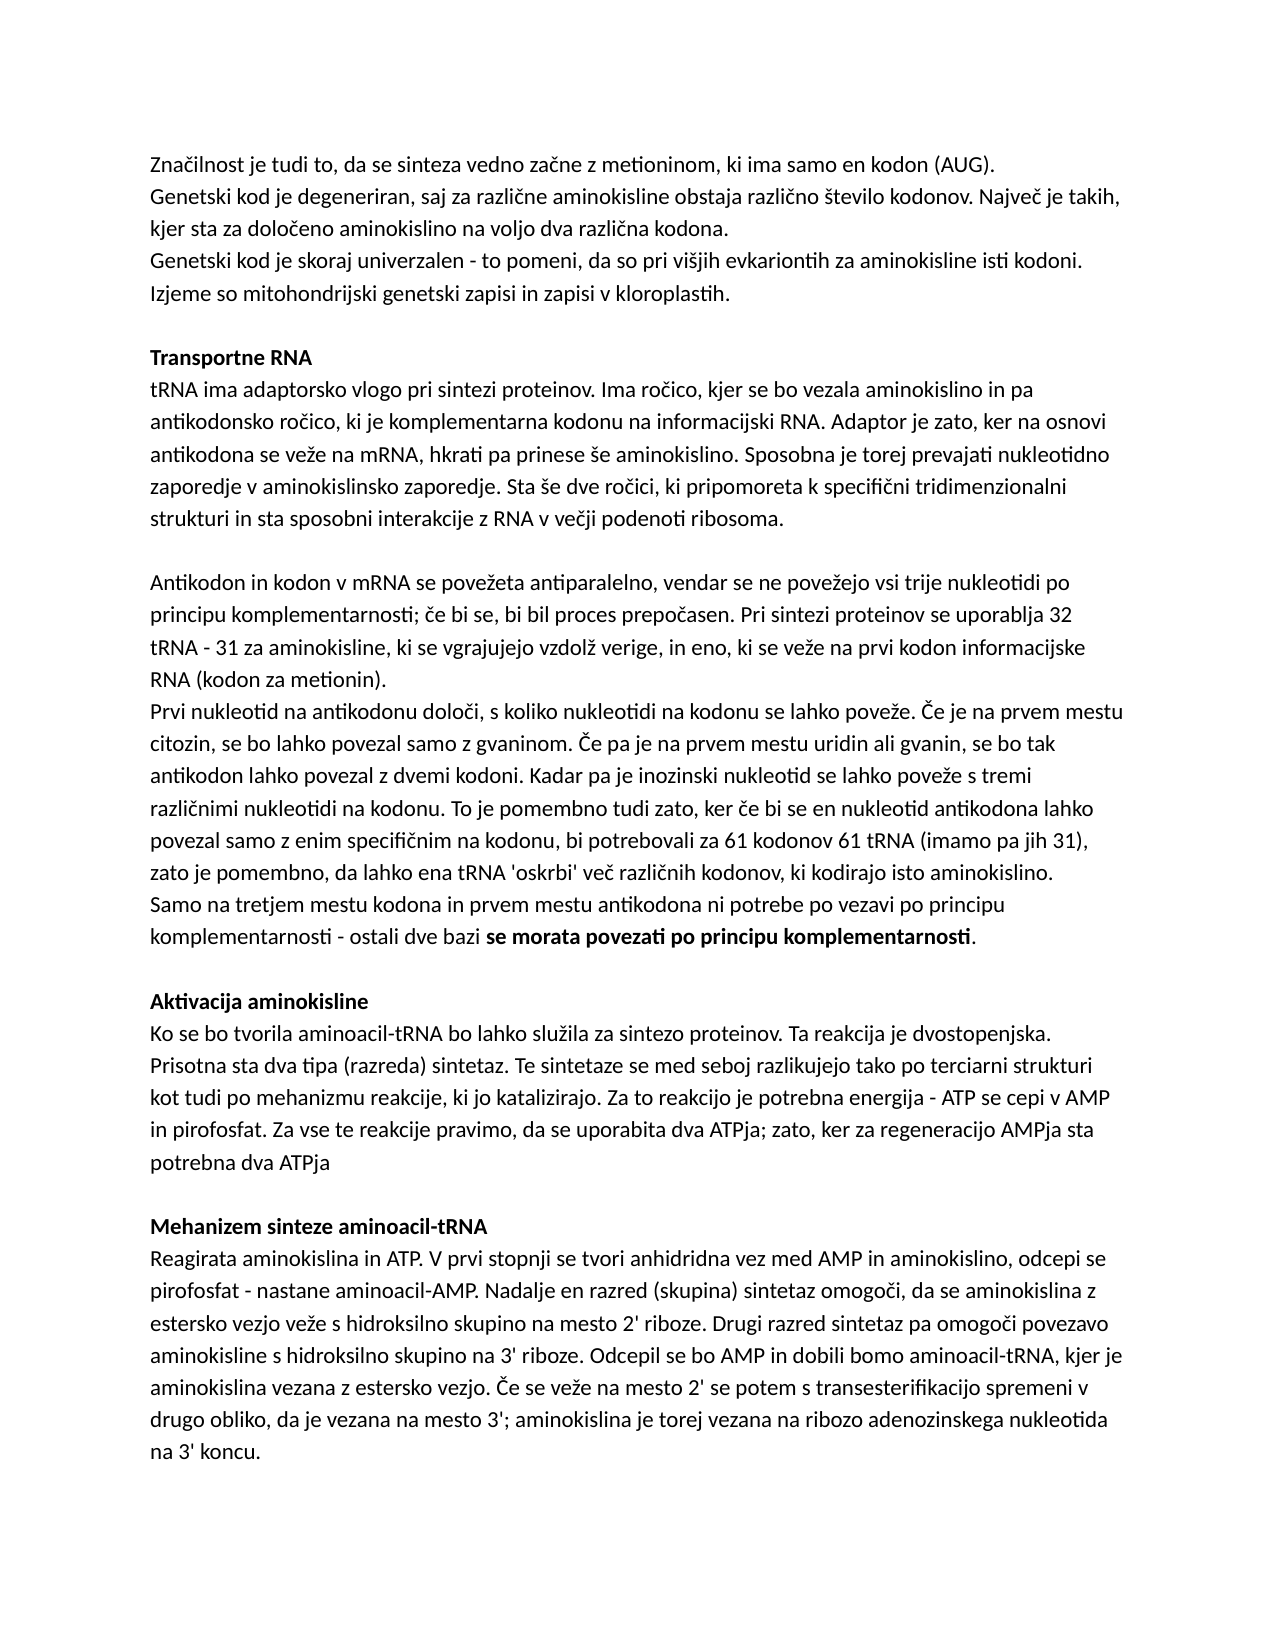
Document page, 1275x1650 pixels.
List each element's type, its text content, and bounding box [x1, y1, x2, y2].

text Značilnost je tudi to, da se sinteza vedno začne z metioninom, ki ima samo en kodon (AUG). [150, 150, 1125, 178]
text Samo na tretjem mestu kodona in prvem mestu antikodona ni potrebe po vezavi po principu komplementarnosti - ostali dve bazi se morata povezati po principu komplementarnosti. [150, 890, 1125, 951]
text Transportne RNA tRNA ima adaptorsko vlogo pri sintezi proteinov. Ima ročico, kjer se bo vezala aminokislino in pa antikodonsko ročico, ki je komplementarna kodonu na informacijski RNA. Adaptor je zato, ker na osnovi antikodona se veže na mRNA, hkrati pa prinese še aminokislino. Sposobna je torej prevajati nukleotidno zaporedje v aminokislinsko zaporedje. Sta še dve ročici, ki pripomoreta k specifični tridimenzionalni strukturi in sta sposobni interakcije z RNA v večji podenoti ribosoma. [150, 343, 1125, 532]
text Ko se bo tvorila aminoacil-tRNA bo lahko služila za sintezo proteinov. Ta reakcija je dvostopenjska. Prisotna sta dva tipa (razreda) sintetaz. Te sintetaze se med seboj razlikujejo tako po terciarni strukturi kot tudi po mehanizmu reakcije, ki jo katalizirajo. Za to reakcijo je potrebna energija - ATP se cepi v AMP in pirofosfat. Za vse te reakcije pravimo, da se uporabita dva ATPja; zato, ker za regeneracijo AMPja sta potrebna dva ATPja [150, 1019, 1125, 1176]
text Genetski kod je degeneriran, saj za različne aminokisline obstaja različno število kodonov. Največ je takih, kjer sta za določeno aminokislino na voljo dva različna kodona. [150, 182, 1125, 242]
text Antikodon in kodon v mRNA se povežeta antiparalelno, vendar se ne povežejo vsi trije nukleotidi po principu komplementarnosti; če bi se, bi bil proces prepočasen. Pri sintezi proteinov se uporablja 32 tRNA - 31 za aminokisline, ki se vgrajujejo vzdolž verige, in eno, ki se veže na prvi kodon informacijske RNA (kodon za metionin). [150, 568, 1125, 693]
text Reagirata aminokislina in ATP. V prvi stopnji se tvori anhidridna vez med AMP in aminokislino, odcepi se pirofosfat - nastane aminoacil-AMP. Nadalje en razred (skupina) sintetaz omogoči, da se aminokislina z estersko vezjo veže s hidroksilno skupino na mesto 2' riboze. Drugi razred sintetaz pa omogoči povezavo aminokisline s hidroksilno skupino na 3' riboze. Odcepil se bo AMP in dobili bomo aminoacil-tRNA, kjer je aminokislina vezana z estersko vezjo. Če se veže na mesto 2' se potem s transesterifikacijo spremeni v drugo obliko, da je vezana na mesto 3'; aminokislina je torej vezana na ribozo adenozinskega nukleotida na 3' koncu. [150, 1244, 1125, 1466]
text Mehanizem sinteze aminoacil-tRNA [150, 1212, 1125, 1240]
text Prvi nukleotid na antikodonu določi, s koliko nukleotidi na kodonu se lahko poveže. Če je na prvem mestu citozin, se bo lahko povezal samo z gvaninom. Če pa je na prvem mestu uridin ali gvanin, se bo tak antikodon lahko povezal z dvemi kodoni. Kadar pa je inozinski nukleotid se lahko poveže s tremi različnimi nukleotidi na kodonu. To je pomembno tudi zato, ker če bi se en nukleotid antikodona lahko povezal samo z enim specifičnim na kodonu, bi potrebovali za 61 kodonov 61 tRNA (imamo pa jih 31), zato je pomembno, da lahko ena tRNA 'oskrbi' več različnih kodonov, ki kodirajo isto aminokislino. [150, 697, 1125, 886]
text Genetski kod je skoraj univerzalen - to pomeni, da so pri višjih evkariontih za aminokisline isti kodoni. Izjeme so mitohondrijski genetski zapisi in zapisi v kloroplastih. [150, 247, 1125, 307]
text Aktivacija aminokisline [150, 987, 1125, 1015]
